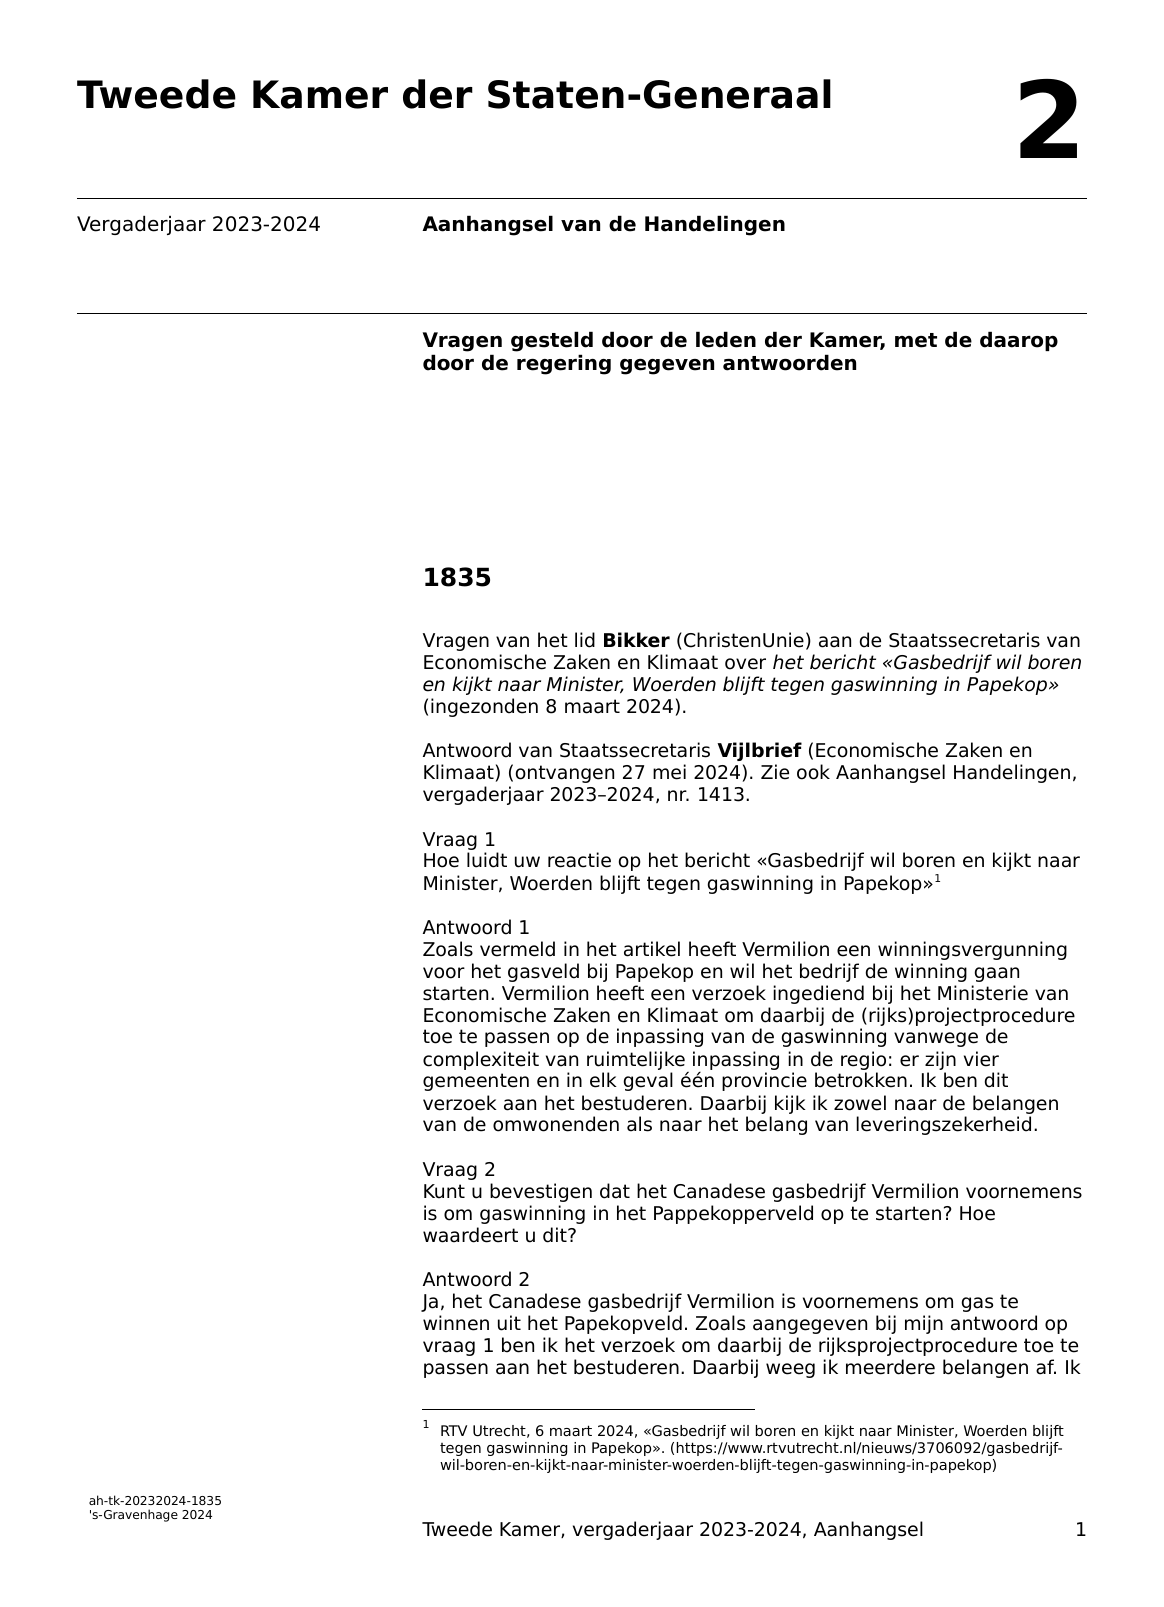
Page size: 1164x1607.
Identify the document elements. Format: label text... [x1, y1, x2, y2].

text Hoe luidt uw reactie op het bericht «Gasbedrijf wil boren en kijkt naar Minister, Woerden blijft tegen gaswinning in Papekop» [422, 850, 1087, 894]
table_header 2 [886, 59, 1087, 198]
table_cell Vergaderjaar 2023-2024 [77, 199, 422, 313]
table_cell Aanhangsel van de Handelingen [422, 199, 1087, 313]
table_cell [77, 314, 422, 375]
text Antwoord 2 [422, 1269, 1087, 1291]
text Vragen van het lid Bikker (ChristenUnie) aan de Staatssecretaris van Economische Zaken en Klimaat over het bericht «Gasbedrijf wil boren en kijkt naar Minister, Woerden blijft tegen gaswinning in Papekop» (ingezonden 8 maart 2024). [422, 630, 1087, 718]
text Ja, het Canadese gasbedrijf Vermilion is voornemens om gas te winnen uit het Papekopveld. Zoals aangegeven bij mijn antwoord op vraag 1 ben ik het verzoek om daarbij de rijksprojectprocedure toe te passen aan het bestuderen. Daarbij weeg ik meerdere belangen af. Ik [422, 1291, 1087, 1378]
text RTV Utrecht, 6 maart 2024, «Gasbedrijf wil boren en kijkt naar Minister, Woerden blijft tegen gaswinning in Papekop». (https://www.rtvutrecht.nl/nieuws/3706092/gasbedrijf-wil-boren-en-kijkt-naar-minister-woerden-blijft-tegen-gaswinning-in-papekop) [422, 1418, 1087, 1474]
table_header Tweede Kamer der Staten-Generaal [77, 59, 886, 198]
table_cell Vragen gesteld door de leden der Kamer, met de daarop door de regering gegeven antwoorden [422, 314, 1087, 375]
text ah-tk-20232024-1835 [88, 1494, 323, 1508]
text Antwoord van Staatssecretaris Vijlbrief (Economische Zaken en Klimaat) (ontvangen 27 mei 2024). Zie ook Aanhangsel Handelingen, vergaderjaar 2023–2024, nr. 1413. [422, 740, 1087, 806]
text Zoals vermeld in het artikel heeft Vermilion een winningsvergunning voor het gasveld bij Papekop en wil het bedrijf de winning gaan starten. Vermilion heeft een verzoek ingediend bij het Ministerie van Economische Zaken en Klimaat om daarbij de (rijks)projectprocedure toe te passen op de inpassing van de gaswinning vanwege de complexiteit van ruimtelijke inpassing in de regio: er zijn vier gemeenten en in elk geval één provincie betrokken. Ik ben dit verzoek aan het bestuderen. Daarbij kijk ik zowel naar de belangen van de omwonenden als naar het belang van leveringszekerheid. [422, 938, 1087, 1136]
text Vraag 1 [422, 828, 1087, 850]
text Antwoord 1 [422, 917, 1087, 938]
text 's-Gravenhage 2024 [88, 1508, 323, 1522]
text Vraag 2 [422, 1158, 1087, 1181]
text Kunt u bevestigen dat het Canadese gasbedrijf Vermilion voornemens is om gaswinning in het Pappekopperveld op te starten? Hoe waardeert u dit? [422, 1181, 1087, 1246]
text 1835 [422, 563, 1087, 592]
